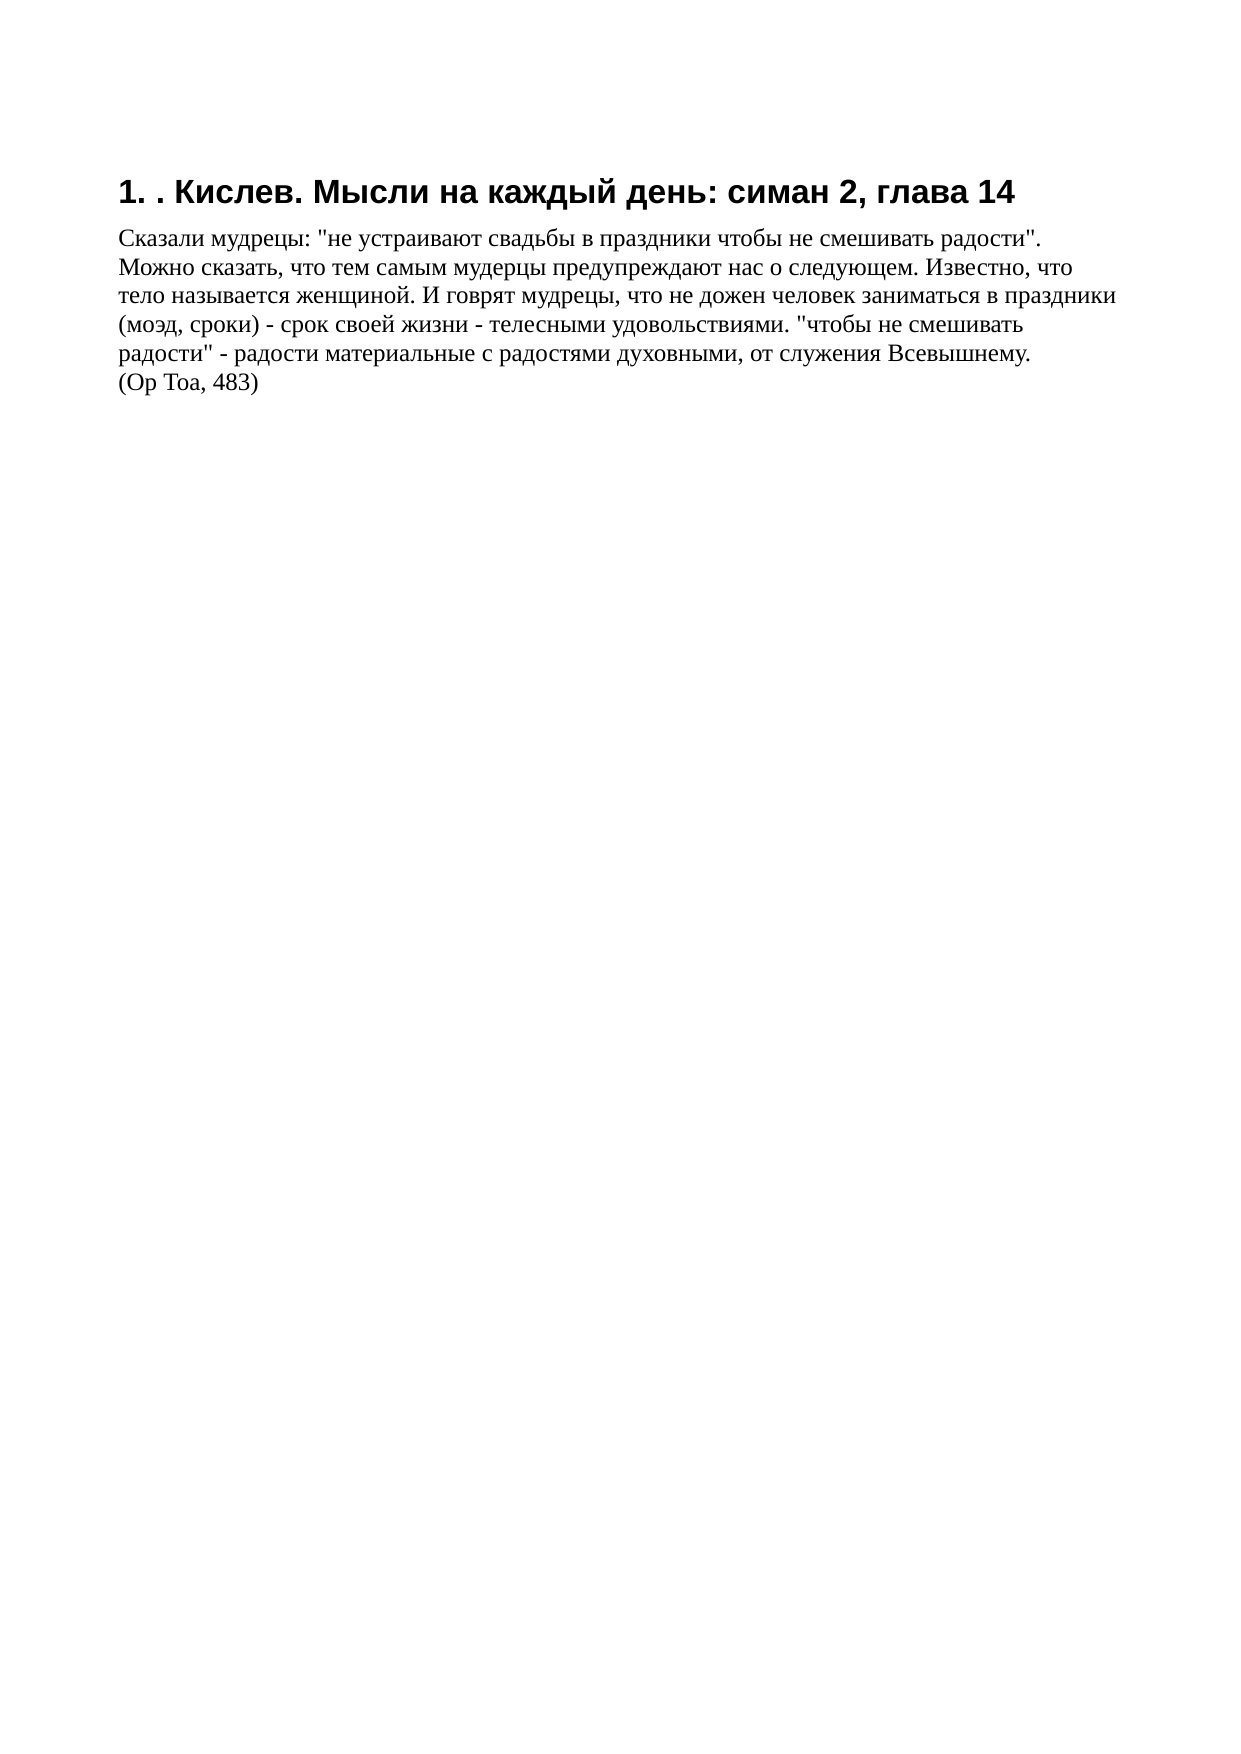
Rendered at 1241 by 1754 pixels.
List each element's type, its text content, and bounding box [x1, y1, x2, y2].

text Сказали мудрецы: "не устраивают свадьбы в праздники чтобы не смешивать радости". Можно сказать, что тем самым мудерцы предупреждают нас о следующем. Известно, что тело называется женщиной. И говрят мудрецы, что не дожен человек заниматься в праздники (моэд, сроки) - срок своей жизни - телесными удовольствиями. "чтобы не смешивать радости" - радости материальные с радостями духовными, от служения Всевышнему. [118, 176, 1122, 319]
subtitle . Кислев. Мысли на каждый день: симан 2, глава 14 [118, 147, 1122, 176]
text (Ор Тоа, 483) [118, 319, 1122, 348]
